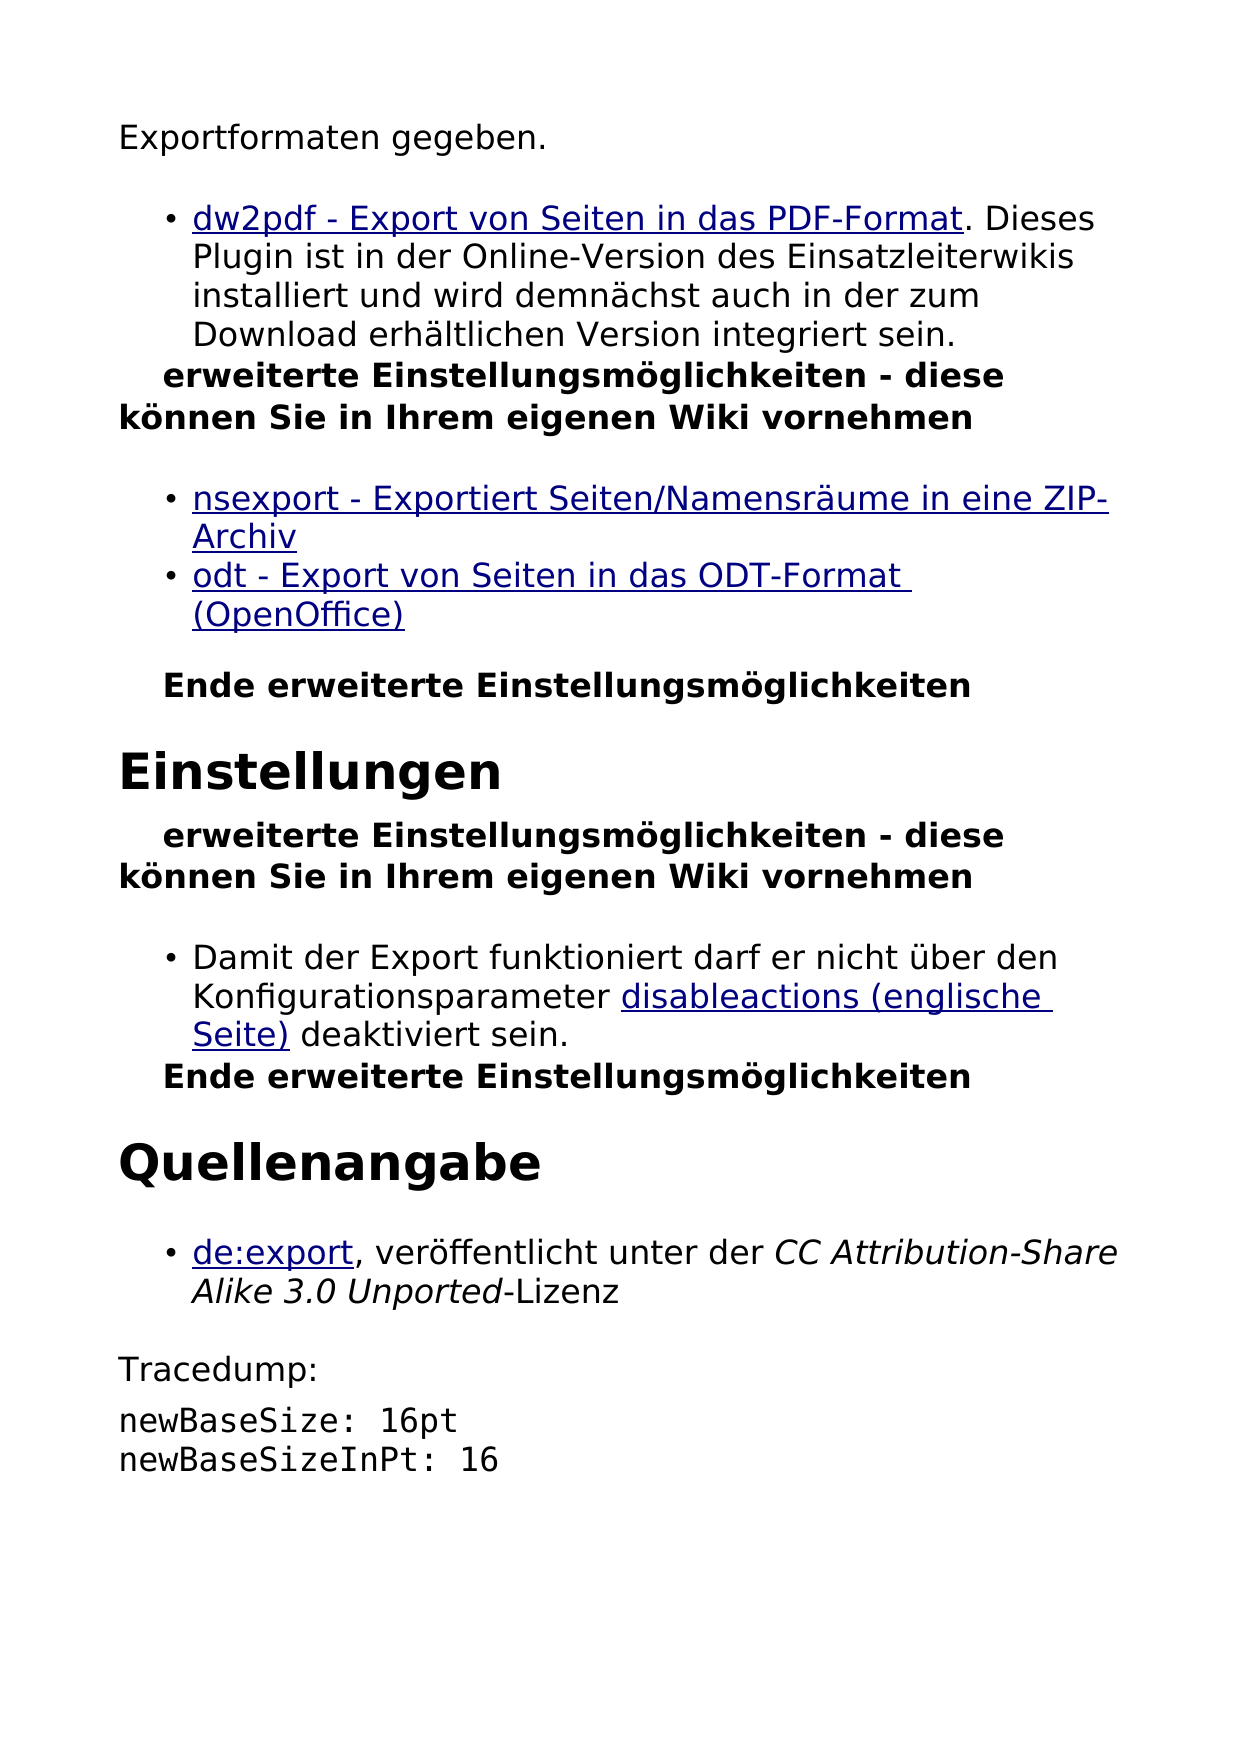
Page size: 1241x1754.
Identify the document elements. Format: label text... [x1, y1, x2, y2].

list de:export, veröffentlicht unter der CC Attribution-Share Alike 3.0 Unported-Lizenz [177, 1234, 1122, 1312]
text erweiterte Einstellungsmöglichkeiten - diese können Sie in Ihrem eigenen Wiki vornehmen [118, 813, 1122, 896]
text Ende erweiterte Einstellungsmöglichkeiten [118, 664, 1122, 705]
list odt - Export von Seiten in das ODT-Format (OpenOffice) [177, 557, 1122, 634]
text Tracedump: [118, 1312, 1122, 1389]
text newBaseSize: 16pt newBaseSizeInPt: 16 [118, 1402, 1122, 1479]
list Damit der Export funktioniert darf er nicht über den Konfigurationsparameter disableactions (englische Seite) deaktiviert sein. [177, 938, 1122, 1055]
text Exportformaten gegeben. [118, 118, 1122, 157]
subtitle Einstellungen [118, 743, 1122, 801]
text erweiterte Einstellungsmöglichkeiten - diese können Sie in Ihrem eigenen Wiki vornehmen [118, 354, 1122, 437]
list dw2pdf - Export von Seiten in das PDF-Format. Dieses Plugin ist in der Online-Version des Einsatzleiterwikis installiert und wird demnächst auch in der zum Download erhältlichen Version integriert sein. [177, 199, 1122, 354]
list nsexport - Exportiert Seiten/Namensräume in eine ZIP-Archiv [177, 479, 1122, 557]
subtitle Quellenangabe [118, 1134, 1122, 1192]
text Ende erweiterte Einstellungsmöglichkeiten [118, 1055, 1122, 1096]
